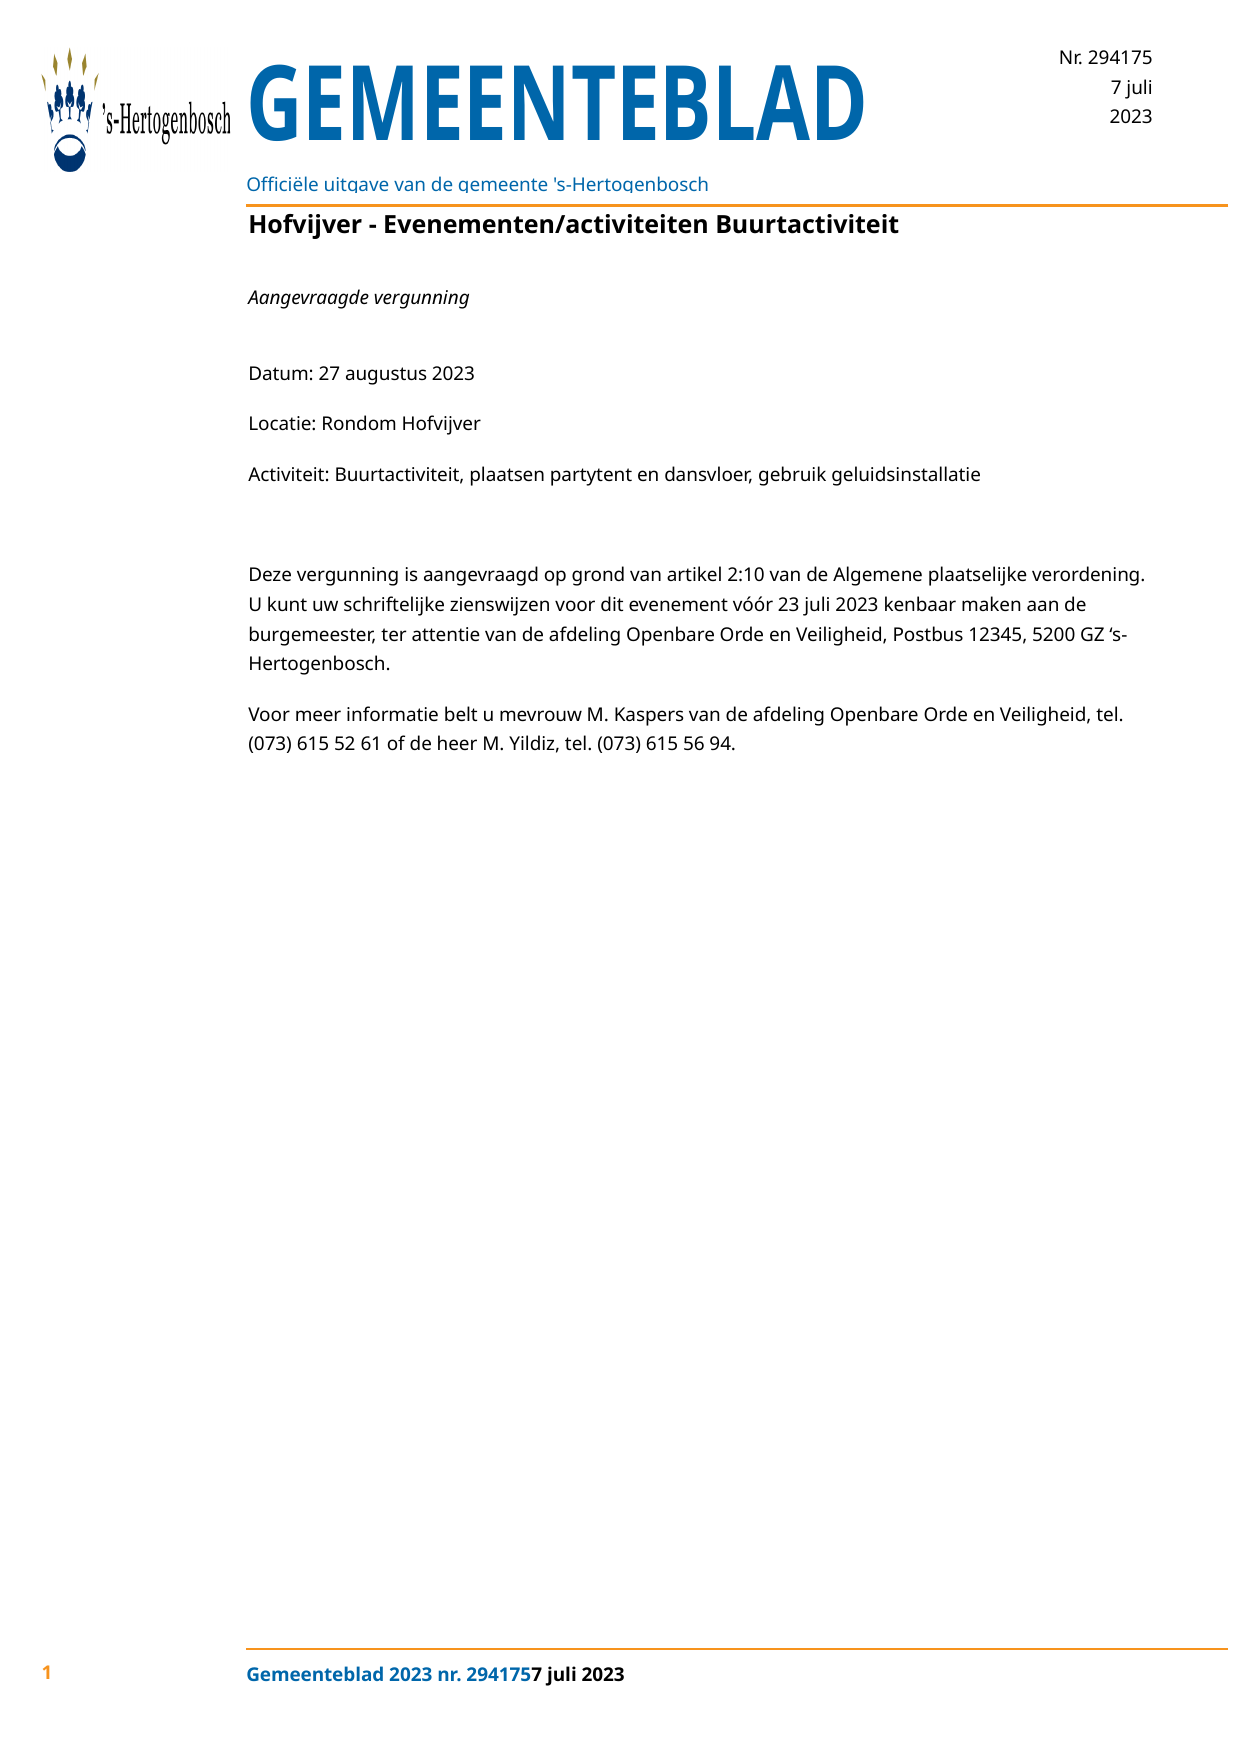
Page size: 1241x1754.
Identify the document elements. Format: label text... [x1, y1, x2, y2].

text Deze vergunning is aangevraagd op grond van artikel 2:10 van de Algemene plaatselijke verordening. U kunt uw schriftelijke zienswijzen voor dit evenement vóór 23 juli 2023 kenbaar maken aan de burgemeester, ter attentie van de afdeling Openbare Orde en Veiligheid, Postbus 12345, 5200 GZ ‘s-Hertogenbosch. [248, 562, 1152, 676]
picture [41, 47, 231, 172]
text Hofvijver - Evenementen/activiteiten Buurtactiviteit [248, 207, 1152, 241]
text Aangevraagde vergunning [248, 284, 1152, 309]
text Datum: 27 augustus 2023 [248, 360, 1152, 386]
text Activiteit: Buurtactiviteit, plaatsen partytent en dansvloer, gebruik geluidsinstallatie [248, 461, 1152, 487]
text Locatie: Rondom Hofvijver [248, 410, 1152, 436]
text Voor meer informatie belt u mevrouw M. Kaspers van de afdeling Openbare Orde en Veiligheid, tel. (073) 615 52 61 of de heer M. Yildiz, tel. (073) 615 56 94. [248, 701, 1152, 756]
